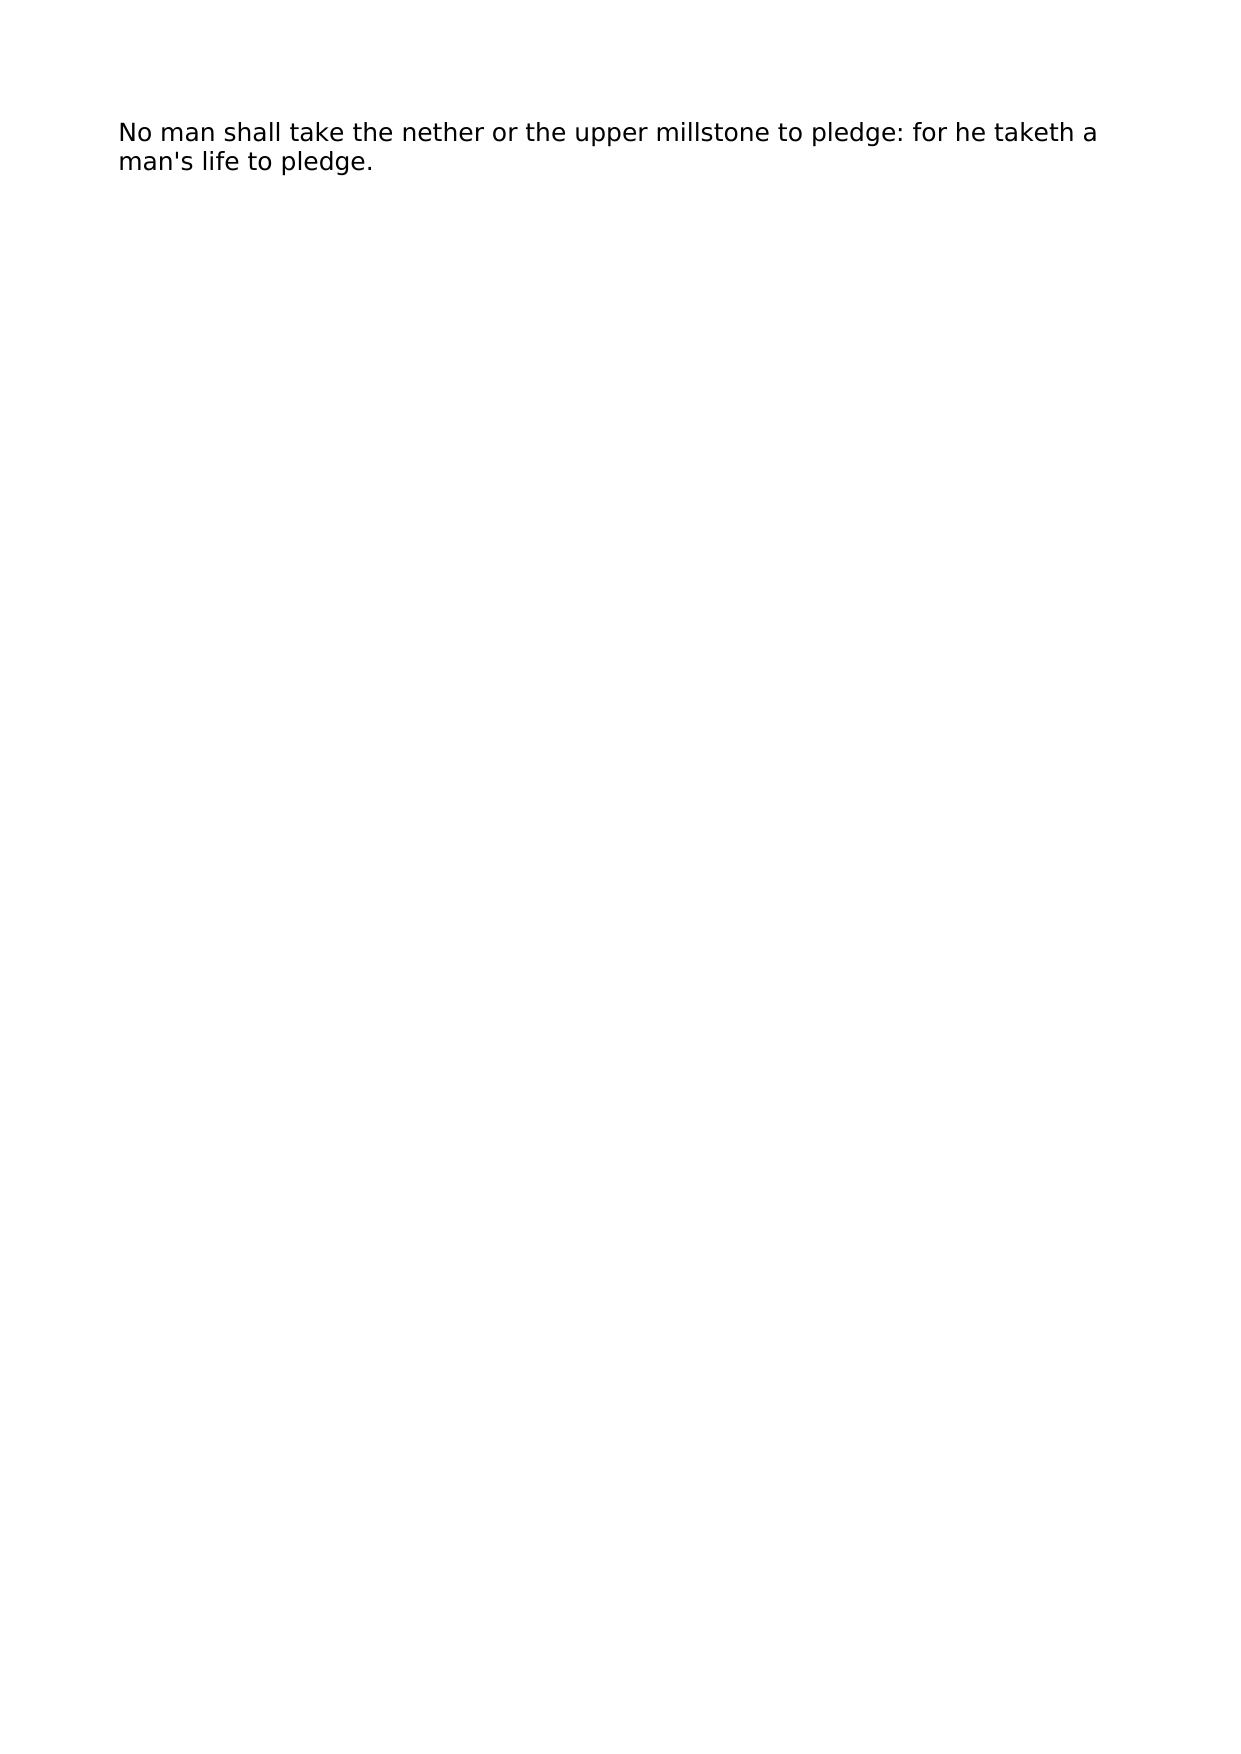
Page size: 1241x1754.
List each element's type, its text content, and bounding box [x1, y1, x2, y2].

text No man shall take the nether or the upper millstone to pledge: for he taketh a man's life to pledge. [118, 118, 1122, 176]
